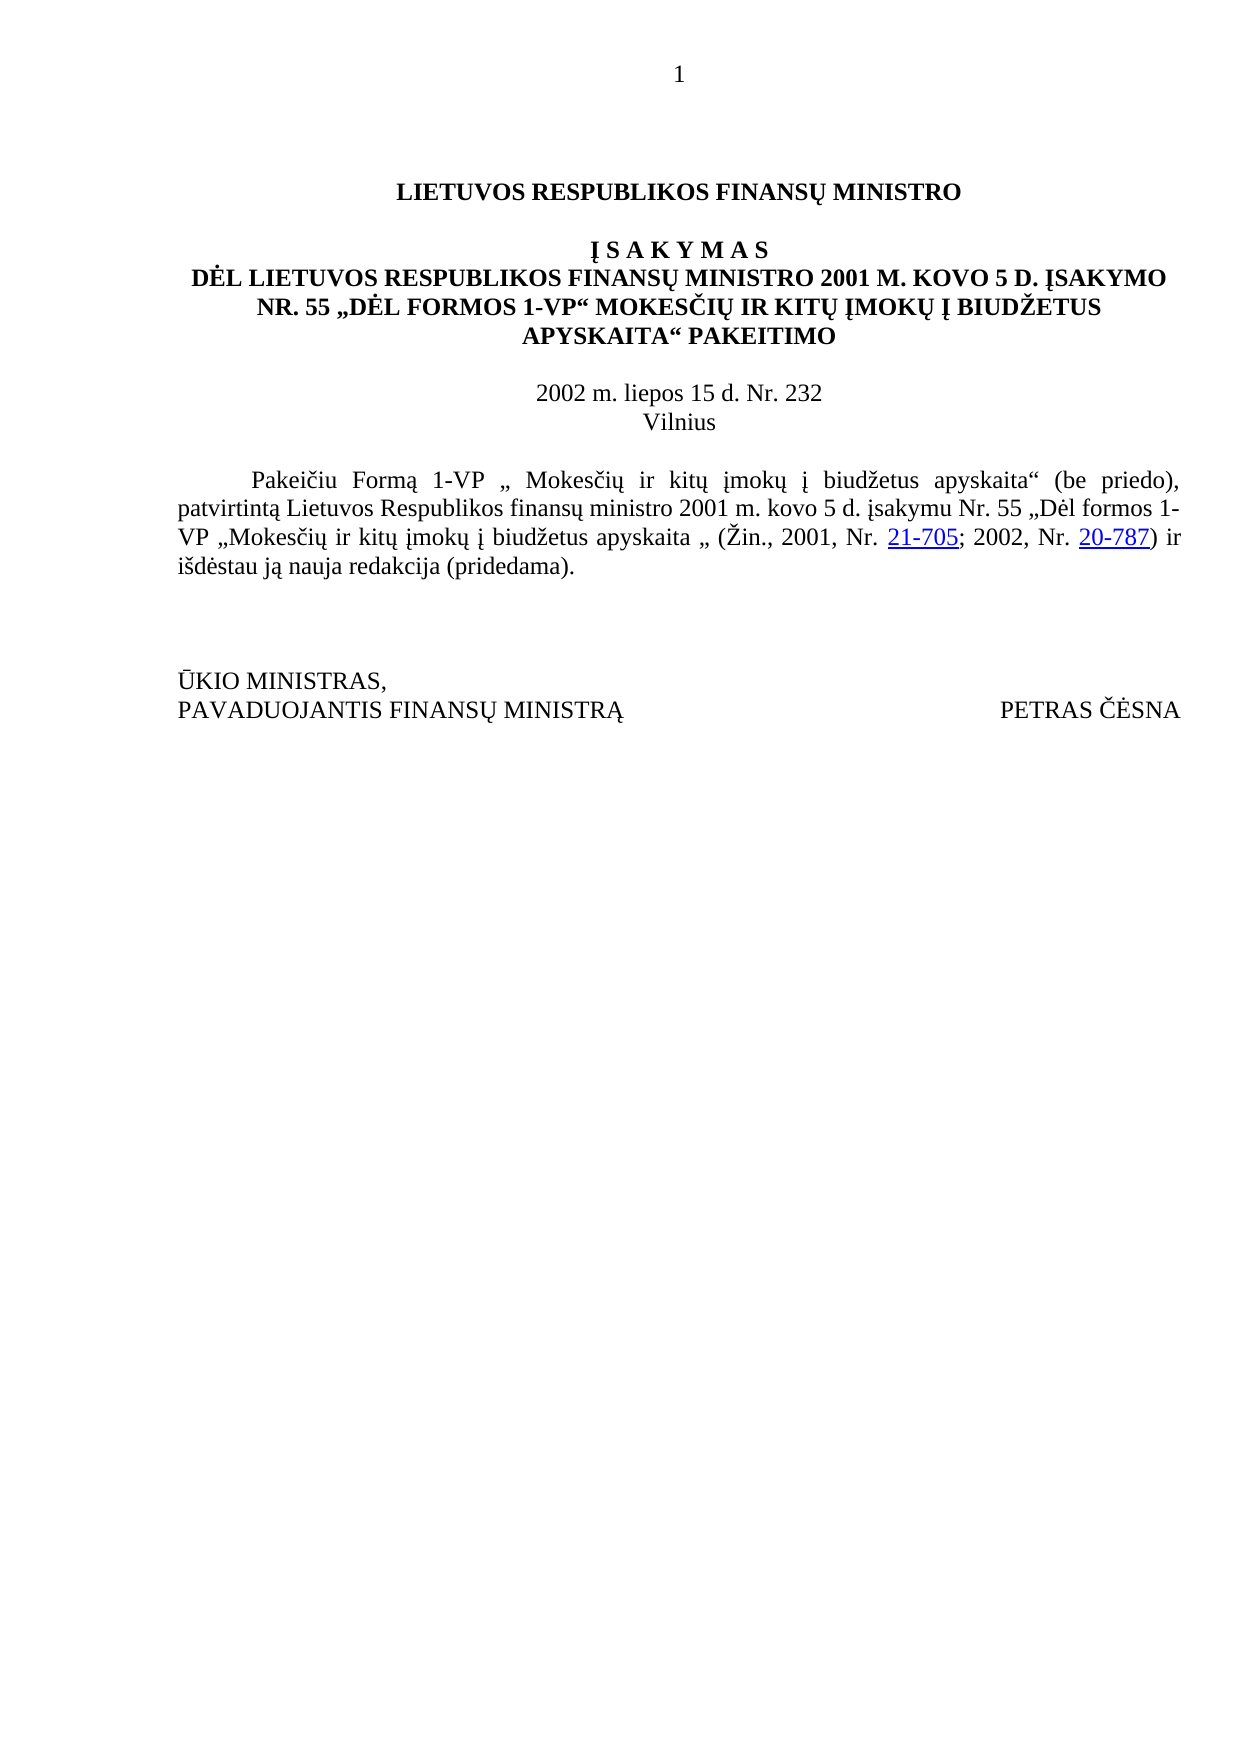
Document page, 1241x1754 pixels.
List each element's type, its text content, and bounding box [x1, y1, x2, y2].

text ŪKIO MINISTRAS, [177, 666, 1181, 695]
text PAVADUOJANTIS FINANSŲ MINISTRĄ PETRAS ČĖSNA [177, 695, 1181, 723]
text LIETUVOS RESPUBLIKOS FINANSŲ MINISTRO [177, 177, 1181, 206]
text DĖL LIETUVOS RESPUBLIKOS FINANSŲ MINISTRO 2001 M. KOVO 5 D. ĮSAKYMO NR. 55 „DĖL FORMOS 1-VP“ MOKESČIŲ IR KITŲ ĮMOKŲ Į BIUDŽETUS APYSKAITA“ PAKEITIMO [177, 263, 1181, 350]
text Į S A K Y M A S [177, 235, 1181, 263]
text Pakeičiu Formą 1-VP „ Mokesčių ir kitų įmokų į biudžetus apyskaita“ (be priedo), patvirtintą Lietuvos Respublikos finansų ministro 2001 m. kovo 5 d. įsakymu Nr. 55 „Dėl formos 1-VP „Mokesčių ir kitų įmokų į biudžetus apyskaita „ (Žin., 2001, Nr. 21-705; 2002, Nr. 20-787) ir išdėstau ją nauja redakcija (pridedama). [177, 465, 1181, 580]
text Vilnius [177, 407, 1181, 436]
text 2002 m. liepos 15 d. Nr. 232 [177, 378, 1181, 407]
